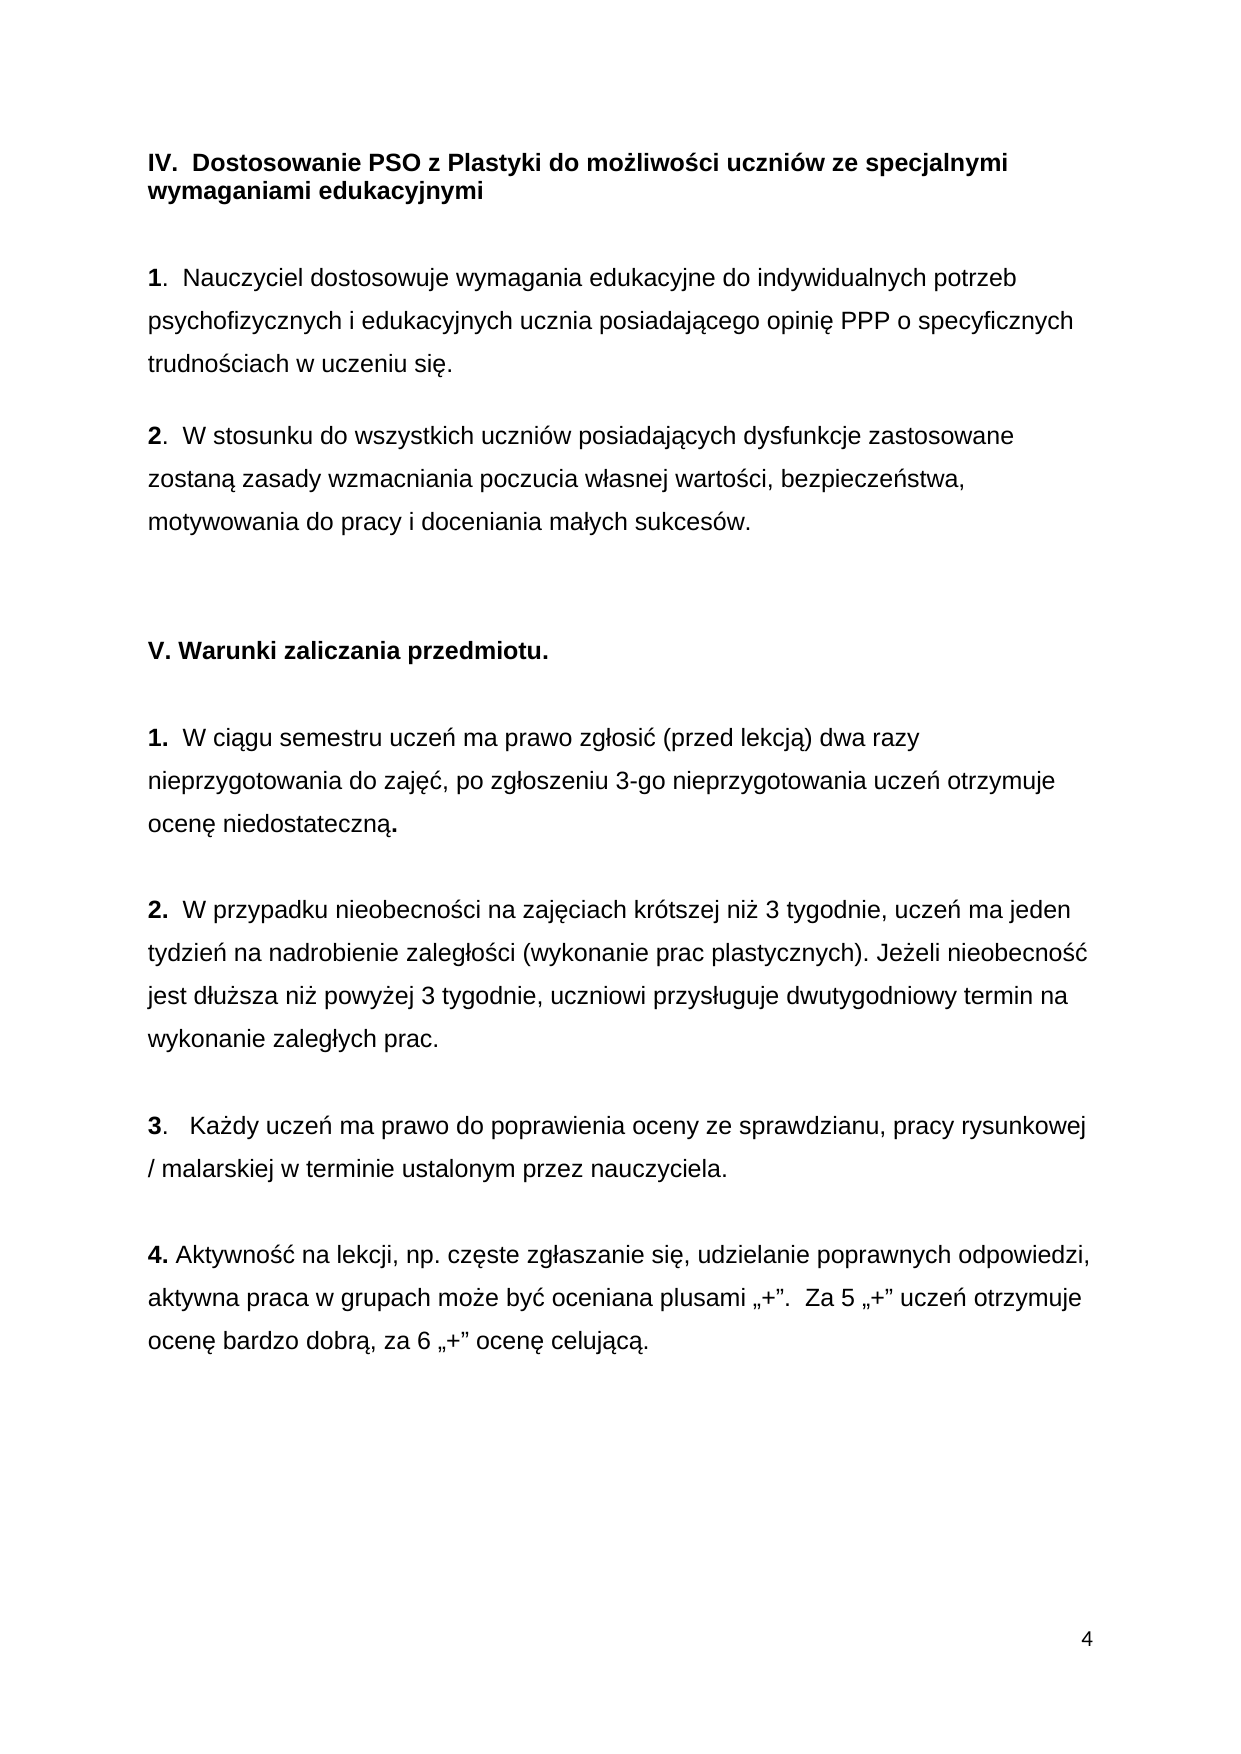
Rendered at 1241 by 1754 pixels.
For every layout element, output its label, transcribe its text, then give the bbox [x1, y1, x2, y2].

text 1. W ciągu semestru uczeń ma prawo zgłosić (przed lekcją) dwa razy nieprzygotowania do zajęć, po zgłoszeniu 3-go nieprzygotowania uczeń otrzymuje ocenę niedostateczną. [148, 723, 1093, 838]
text 2. W przypadku nieobecności na zajęciach krótszej niż 3 tygodnie, uczeń ma jeden tydzień na nadrobienie zaległości (wykonanie prac plastycznych). Jeżeli nieobecność jest dłuższa niż powyżej 3 tygodnie, uczniowi przysługuje dwutygodniowy termin na wykonanie zaległych prac. [148, 895, 1093, 1053]
text 3. Każdy uczeń ma prawo do poprawienia oceny ze sprawdzianu, pracy rysunkowej / malarskiej w terminie ustalonym przez nauczyciela. [148, 1111, 1093, 1183]
text V. Warunki zaliczania przedmiotu. [148, 636, 1093, 665]
text IV. Dostosowanie PSO z Plastyki do możliwości uczniów ze specjalnymi wymaganiami edukacyjnymi [148, 148, 1093, 205]
text 4. Aktywność na lekcji, np. częste zgłaszanie się, udzielanie poprawnych odpowiedzi, aktywna praca w grupach może być oceniana plusami „+”. Za 5 „+” uczeń otrzymuje ocenę bardzo dobrą, za 6 „+” ocenę celującą. [148, 1240, 1093, 1355]
text 1. Nauczyciel dostosowuje wymagania edukacyjne do indywidualnych potrzeb psychofizycznych i edukacyjnych ucznia posiadającego opinię PPP o specyficznych trudnościach w uczeniu się. [148, 263, 1093, 378]
text 2. W stosunku do wszystkich uczniów posiadających dysfunkcje zastosowane zostaną zasady wzmacniania poczucia własnej wartości, bezpieczeństwa, motywowania do pracy i doceniania małych sukcesów. [148, 421, 1093, 536]
